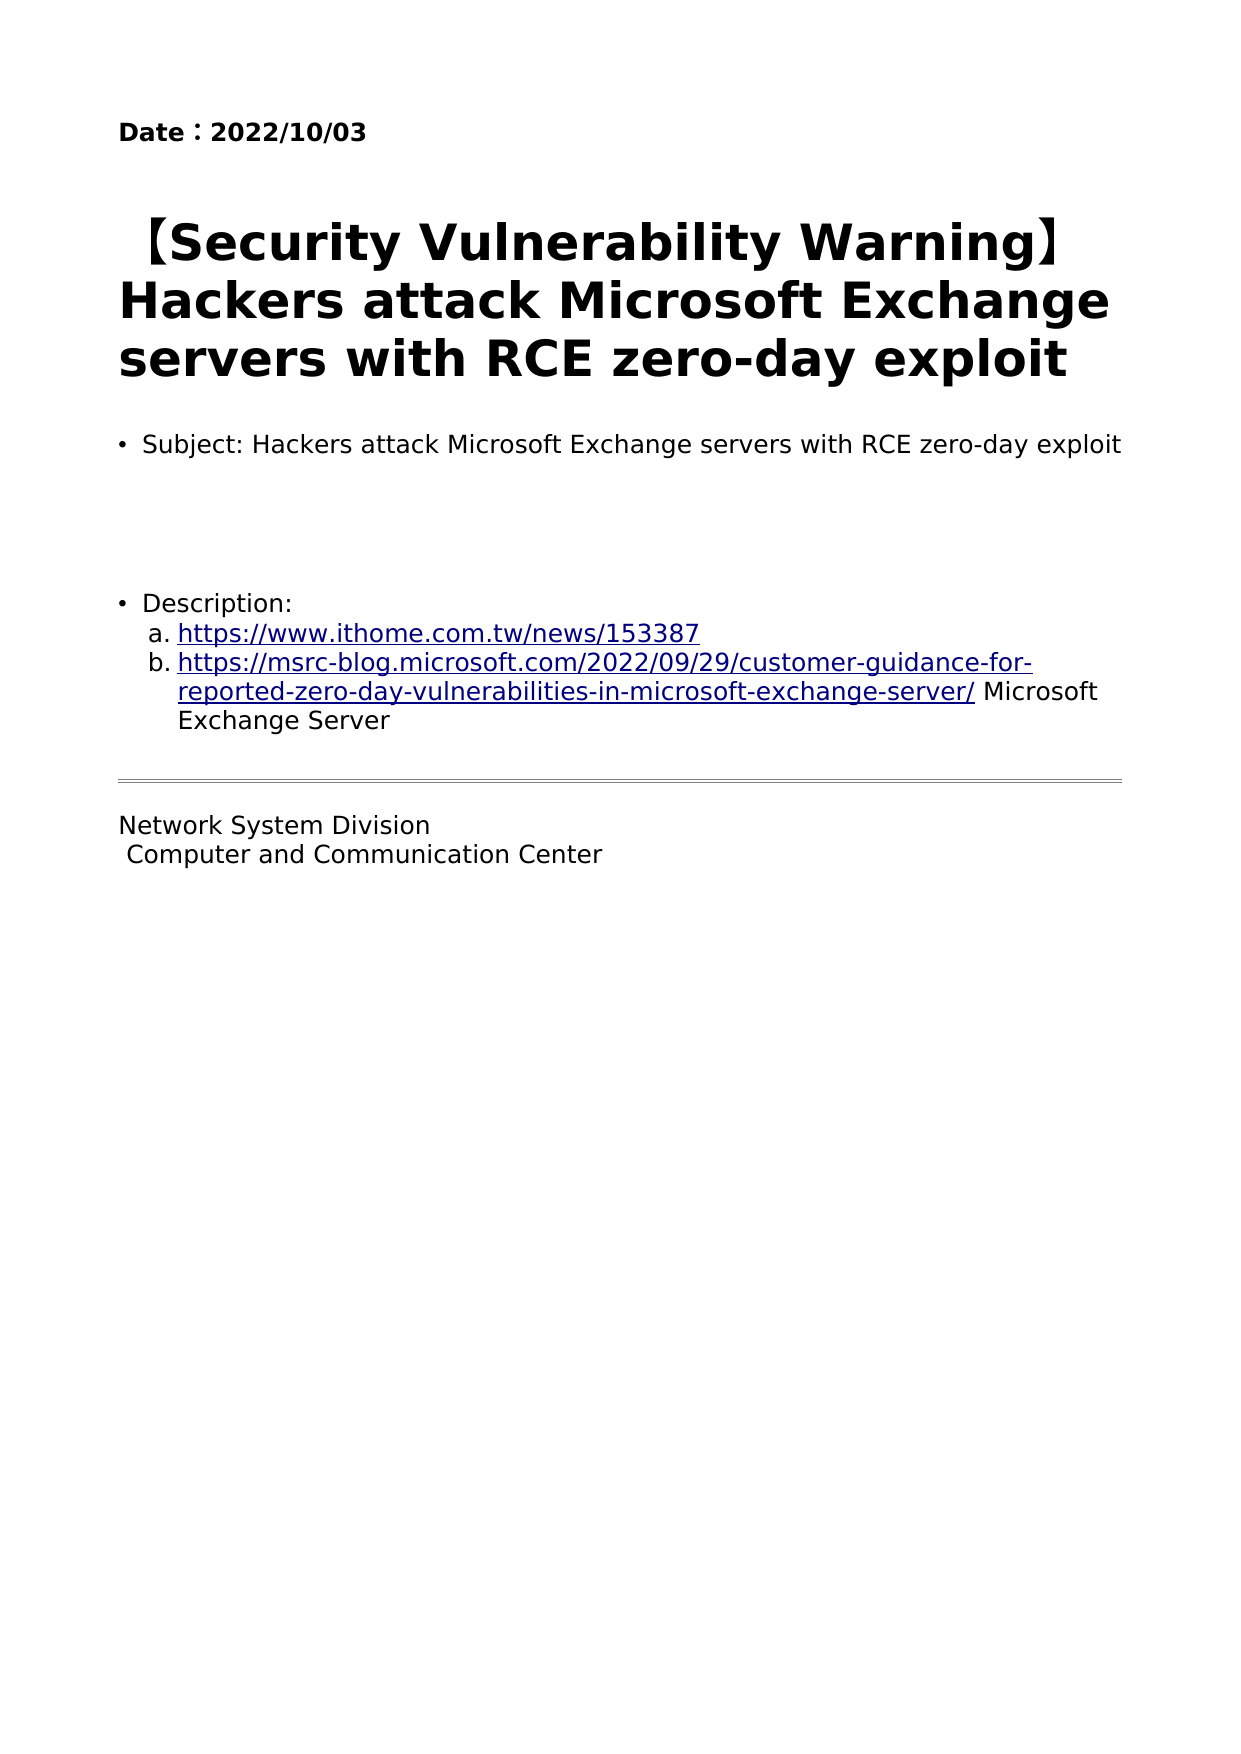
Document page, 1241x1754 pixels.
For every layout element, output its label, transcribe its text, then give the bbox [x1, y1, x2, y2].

list Subject: Hackers attack Microsoft Exchange servers with RCE zero-day exploit [118, 431, 1122, 460]
text Network System Division Computer and Communication Center [118, 811, 1122, 869]
list https://msrc-blog.microsoft.com/2022/09/29/customer-guidance-for-reported-zero-day-vulnerabilities-in-microsoft-exchange-server/ Microsoft Exchange Server [148, 648, 1122, 735]
list Description: [118, 589, 1122, 619]
list https://www.ithome.com.tw/news/153387 [148, 619, 1122, 648]
subtitle 【Security Vulnerability Warning】 Hackers attack Microsoft Exchange servers with RCE zero-day exploit [118, 214, 1122, 389]
text Date：2022/10/03 [118, 118, 1122, 176]
